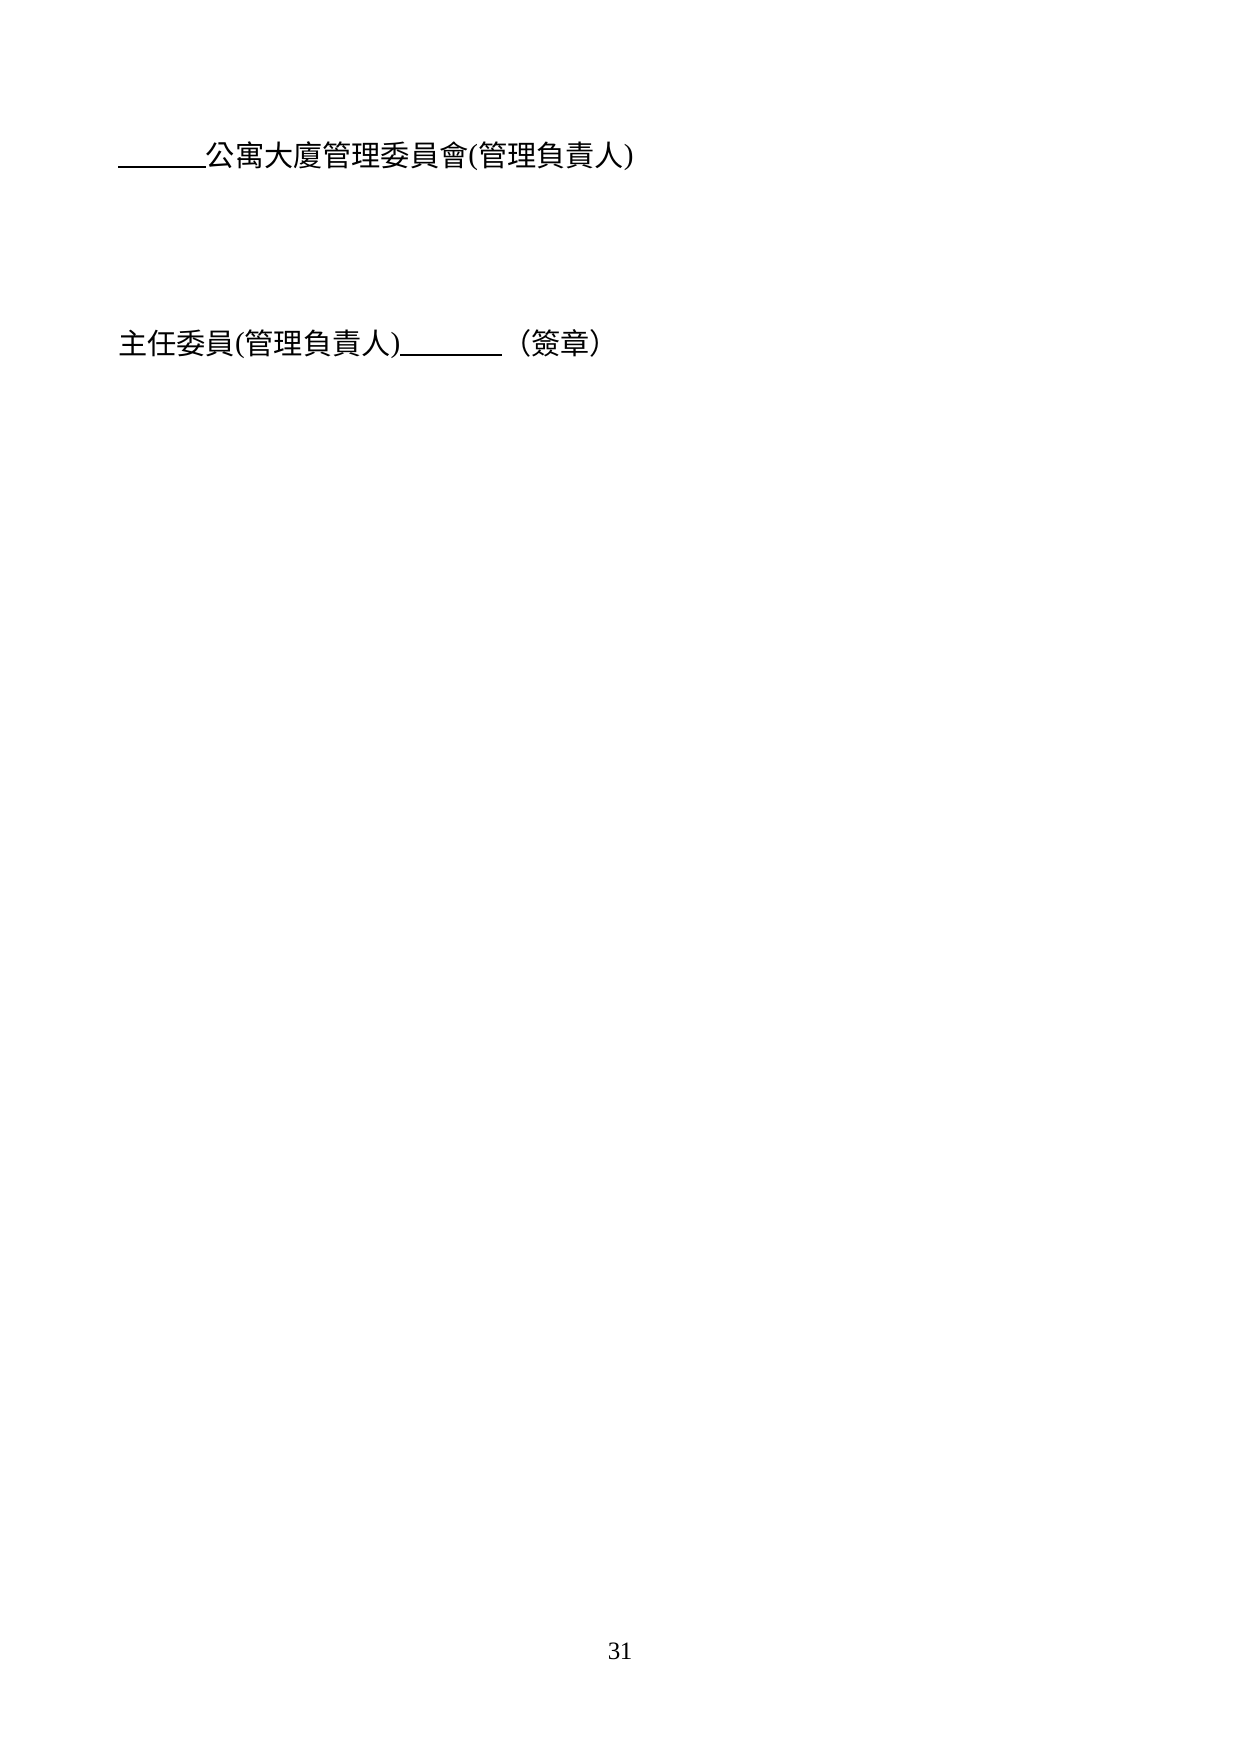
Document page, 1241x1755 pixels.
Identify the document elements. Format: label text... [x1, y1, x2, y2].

text 公寓大廈管理委員會(管理負責人) [118, 112, 1122, 175]
text 主任委員(管理負責人) （簽章） [118, 300, 1122, 362]
